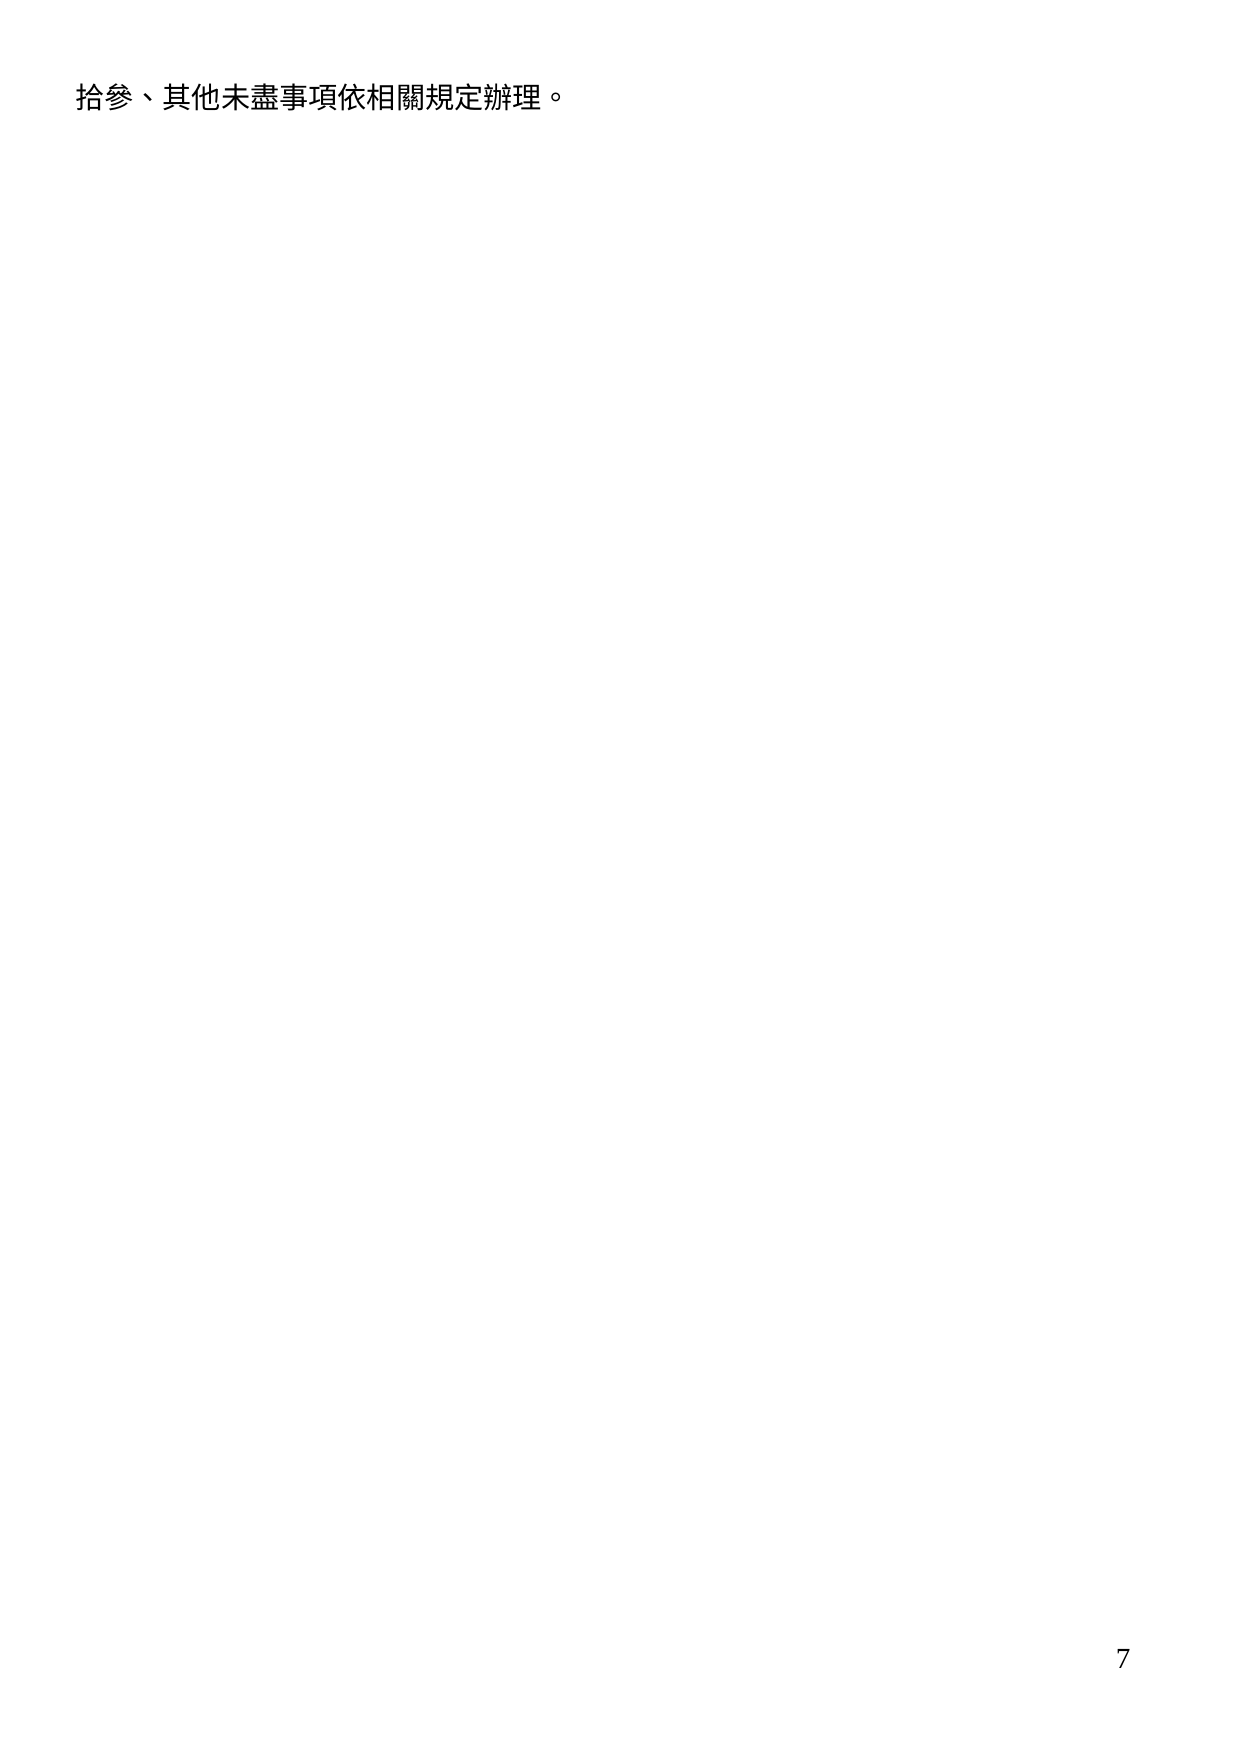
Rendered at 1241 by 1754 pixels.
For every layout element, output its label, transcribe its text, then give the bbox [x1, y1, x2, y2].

text 拾參、其他未盡事項依相關規定辦理。 [75, 75, 1165, 117]
